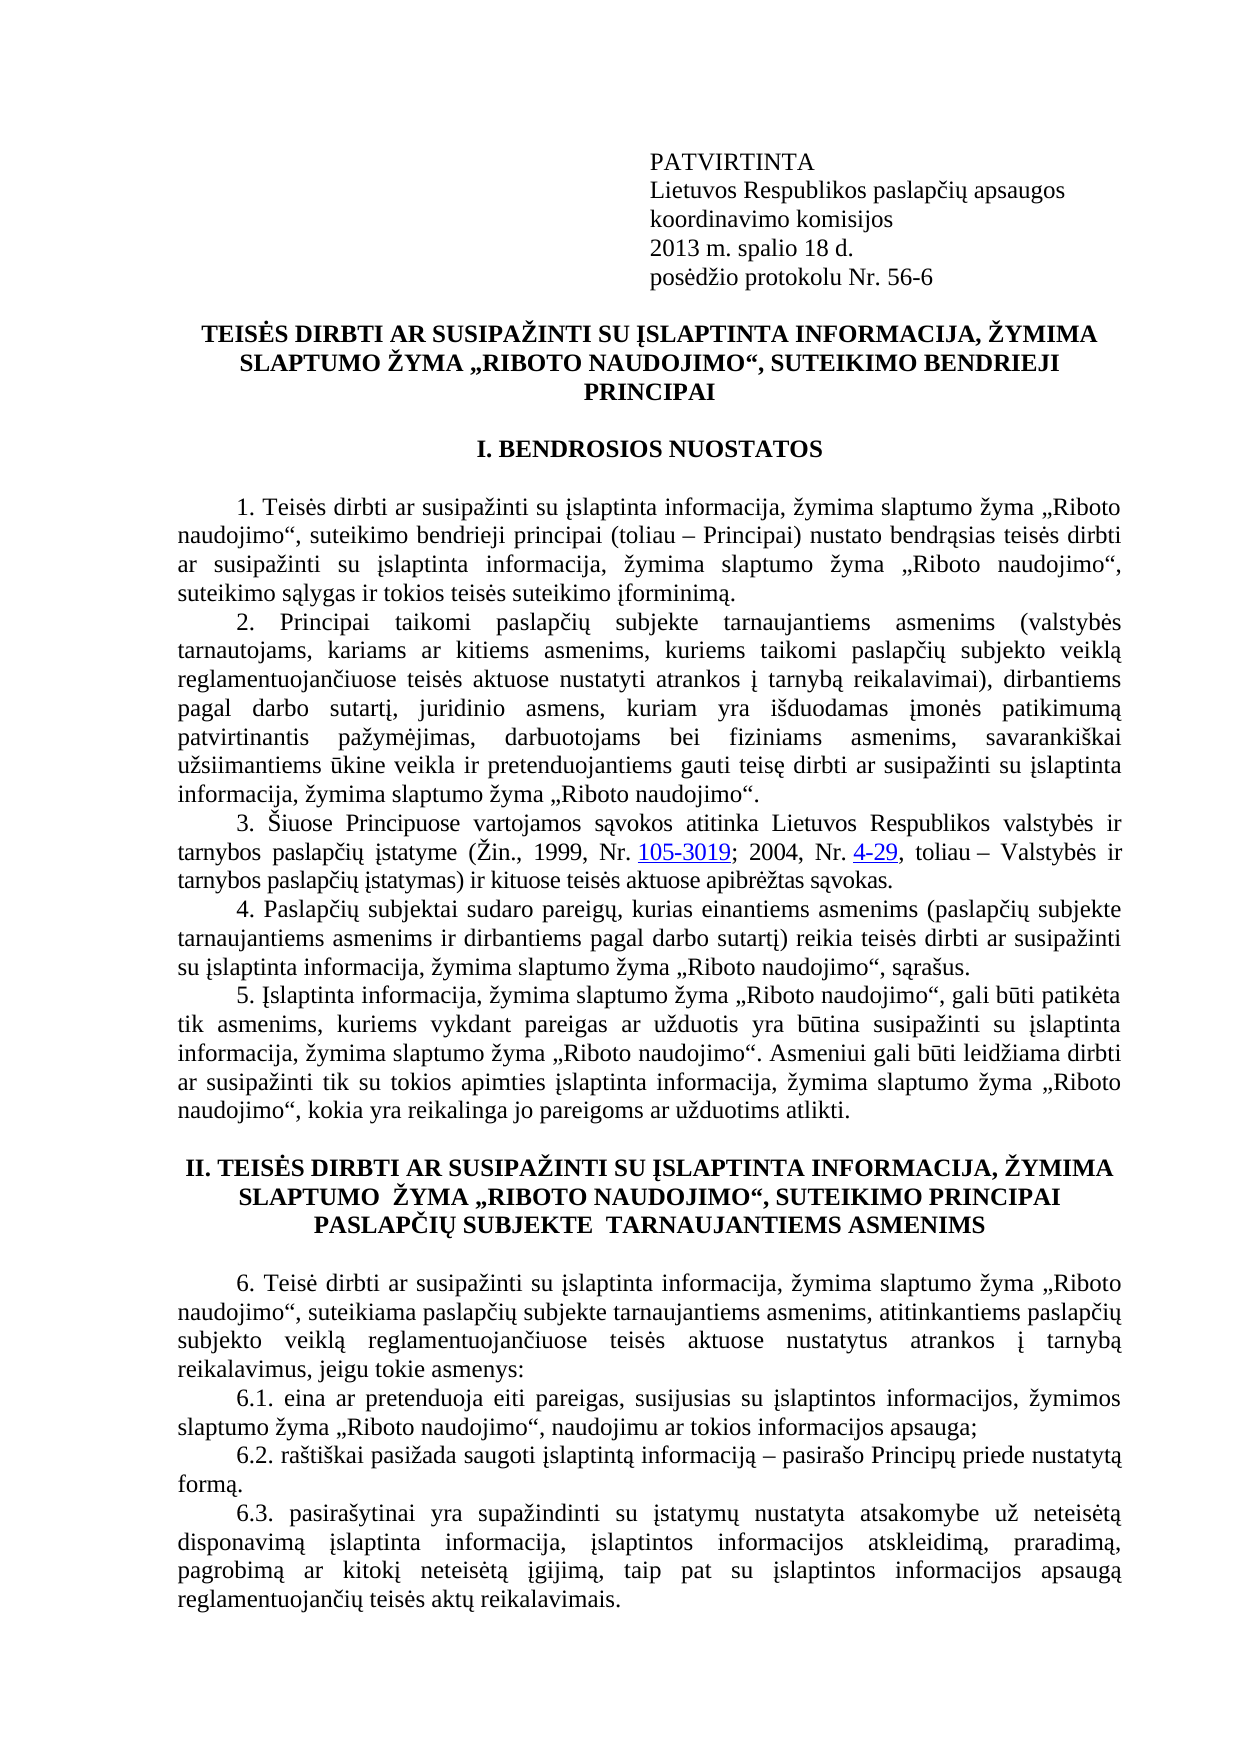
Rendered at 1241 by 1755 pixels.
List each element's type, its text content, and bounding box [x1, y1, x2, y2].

text 6. Teisė dirbti ar susipažinti su įslaptinta informacija, žymima slaptumo žyma „Riboto naudojimo“, suteikiama paslapčių subjekte tarnaujantiems asmenims, atitinkantiems paslapčių subjekto veiklą reglamentuojančiuose teisės aktuose nustatytus atrankos į tarnybą reikalavimus, jeigu tokie asmenys: [177, 1268, 1122, 1383]
text 4. Paslapčių subjektai sudaro pareigų, kurias einantiems asmenims (paslapčių subjekte tarnaujantiems asmenims ir dirbantiems pagal darbo sutartį) reikia teisės dirbti ar susipažinti su įslaptinta informacija, žymima slaptumo žyma „Riboto naudojimo“, sąrašus. [177, 894, 1122, 981]
text 5. Įslaptinta informacija, žymima slaptumo žyma „Riboto naudojimo“, gali būti patikėta tik asmenims, kuriems vykdant pareigas ar užduotis yra būtina susipažinti su įslaptinta informacija, žymima slaptumo žyma „Riboto naudojimo“. Asmeniui gali būti leidžiama dirbti ar susipažinti tik su tokios apimties įslaptinta informacija, žymima slaptumo žyma „Riboto naudojimo“, kokia yra reikalinga jo pareigoms ar užduotims atlikti. [177, 981, 1122, 1124]
text posėdžio protokolu Nr. 56-6 [649, 262, 1122, 291]
text II. TEISĖS DIRBTI AR SUSIPAŽINTI SU ĮSLAPTINTA INFORMACIJA, ŽYMIMA SLAPTUMO ŽYMA „RIBOTO NAUDOJIMO“, SUTEIKIMO PRINCIPAI PASLAPČIŲ SUBJEKTE TARNAUJANTIEMS ASMENIMS [177, 1153, 1122, 1239]
text 2013 m. spalio 18 d. [649, 233, 1122, 262]
text I. BENDROSIOS NUOSTATOS [177, 434, 1122, 463]
text 6.1. eina ar pretenduoja eiti pareigas, susijusias su įslaptintos informacijos, žymimos slaptumo žyma „Riboto naudojimo“, naudojimu ar tokios informacijos apsauga; [177, 1383, 1122, 1441]
text 2. Principai taikomi paslapčių subjekte tarnaujantiems asmenims (valstybės tarnautojams, kariams ar kitiems asmenims, kuriems taikomi paslapčių subjekto veiklą reglamentuojančiuose teisės aktuose nustatyti atrankos į tarnybą reikalavimai), dirbantiems pagal darbo sutartį, juridinio asmens, kuriam yra išduodamas įmonės patikimumą patvirtinantis pažymėjimas, darbuotojams bei fiziniams asmenims, savarankiškai užsiimantiems ūkine veikla ir pretenduojantiems gauti teisę dirbti ar susipažinti su įslaptinta informacija, žymima slaptumo žyma „Riboto naudojimo“. [177, 607, 1122, 808]
text 1. Teisės dirbti ar susipažinti su įslaptinta informacija, žymima slaptumo žyma „Riboto naudojimo“, suteikimo bendrieji principai (toliau – Principai) nustato bendrąsias teisės dirbti ar susipažinti su įslaptinta informacija, žymima slaptumo žyma „Riboto naudojimo“, suteikimo sąlygas ir tokios teisės suteikimo įforminimą. [177, 492, 1122, 607]
text koordinavimo komisijos [649, 204, 1122, 233]
text TEISĖS DIRBTI AR SUSIPAŽINTI SU ĮSLAPTINTA INFORMACIJA, ŽYMIMA SLAPTUMO ŽYMA „RIBOTO NAUDOJIMO“, SUTEIKIMO BENDRIEJI PRINCIPAI [177, 319, 1122, 406]
text 6.3. pasirašytinai yra supažindinti su įstatymų nustatyta atsakomybe už neteisėtą disponavimą įslaptinta informacija, įslaptintos informacijos atskleidimą, praradimą, pagrobimą ar kitokį neteisėtą įgijimą, taip pat su įslaptintos informacijos apsaugą reglamentuojančių teisės aktų reikalavimais. [177, 1498, 1122, 1613]
text 3. Šiuose Principuose vartojamos sąvokos atitinka Lietuvos Respublikos valstybės ir tarnybos paslapčių įstatyme (Žin., 1999, Nr. 105-3019; 2004, Nr. 4-29, toliau – Valstybės ir tarnybos paslapčių įstatymas) ir kituose teisės aktuose apibrėžtas sąvokas. [177, 808, 1122, 894]
text Lietuvos Respublikos paslapčių apsaugos [649, 176, 1122, 204]
text 6.2. raštiškai pasižada saugoti įslaptintą informaciją – pasirašo Principų priede nustatytą formą. [177, 1441, 1122, 1498]
text PATVIRTINTA [649, 147, 1122, 176]
